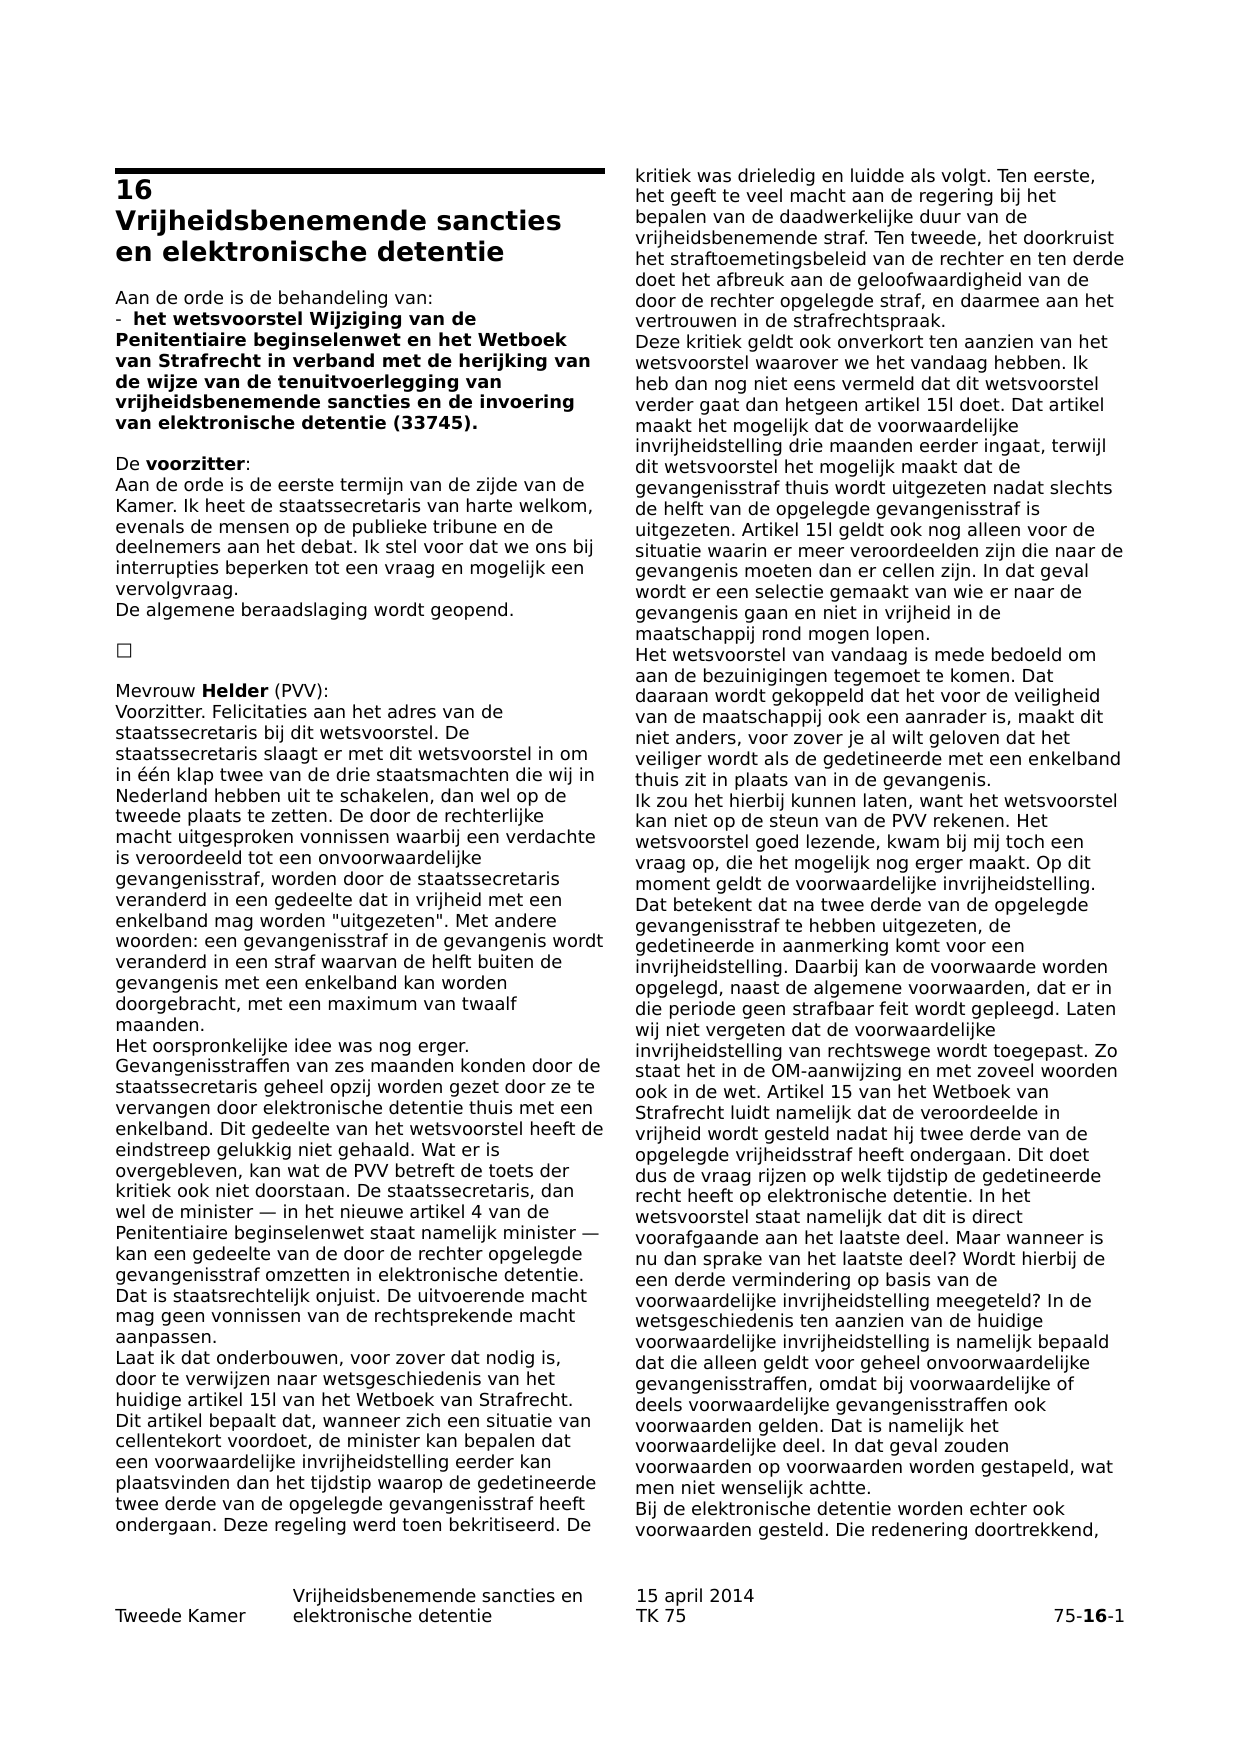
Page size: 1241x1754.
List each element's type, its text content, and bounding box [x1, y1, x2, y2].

text Aan de orde is de eerste termijn van de zijde van de Kamer. Ik heet de staatssecretaris van harte welkom, evenals de mensen op de publieke tribune en de deelnemers aan het debat. Ik stel voor dat we ons bij interrupties beperken tot een vraag en mogelijk een vervolgvraag. [115, 475, 605, 600]
text Het wetsvoorstel van vandaag is mede bedoeld om aan de bezuinigingen tegemoet te komen. Dat daaraan wordt gekoppeld dat het voor de veiligheid van de maatschappij ook een aanrader is, maakt dit niet anders, voor zover je al wilt geloven dat het veiliger wordt als de gedetineerde met een enkelband thuis zit in plaats van in de gevangenis. [635, 644, 1125, 790]
text Aan de orde is de behandeling van: [115, 288, 605, 309]
text ⬜ [115, 641, 605, 661]
list het wetsvoorstel Wijziging van de Penitentiaire beginselenwet en het Wetboek van Strafrecht in verband met de herijking van de wijze van de tenuitvoerlegging van vrijheidsbenemende sancties en de invoering van elektronische detentie (33745). [115, 309, 605, 434]
title 16 Vrijheidsbenemende sancties en elektronische detentie [115, 174, 605, 268]
text kritiek was drieledig en luidde als volgt. Ten eerste, het geeft te veel macht aan de regering bij het bepalen van de daadwerkelijke duur van de vrijheidsbenemende straf. Ten tweede, het doorkruist het straftoemetingsbeleid van de rechter en ten derde doet het afbreuk aan de geloofwaardigheid van de door de rechter opgelegde straf, en daarmee aan het vertrouwen in de strafrechtspraak. [635, 165, 1125, 332]
text Deze kritiek geldt ook onverkort ten aanzien van het wetsvoorstel waarover we het vandaag hebben. Ik heb dan nog niet eens vermeld dat dit wetsvoorstel verder gaat dan hetgeen artikel 15l doet. Dat artikel maakt het mogelijk dat de voorwaardelijke invrijheidstelling drie maanden eerder ingaat, terwijl dit wetsvoorstel het mogelijk maakt dat de gevangenisstraf thuis wordt uitgezeten nadat slechts de helft van de opgelegde gevangenisstraf is uitgezeten. Artikel 15l geldt ook nog alleen voor de situatie waarin er meer veroordeelden zijn die naar de gevangenis moeten dan er cellen zijn. In dat geval wordt er een selectie gemaakt van wie er naar de gevangenis gaan en niet in vrijheid in de maatschappij rond mogen lopen. [635, 332, 1125, 644]
text Laat ik dat onderbouwen, voor zover dat nodig is, door te verwijzen naar wetsgeschiedenis van het huidige artikel 15l van het Wetboek van Strafrecht. Dit artikel bepaalt dat, wanneer zich een situatie van cellentekort voordoet, de minister kan bepalen dat een voorwaardelijke invrijheidstelling eerder kan plaatsvinden dan het tijdstip waarop de gedetineerde twee derde van de opgelegde gevangenisstraf heeft ondergaan. Deze regeling werd toen bekritiseerd. De [115, 1348, 605, 1535]
text Ik zou het hierbij kunnen laten, want het wetsvoorstel kan niet op de steun van de PVV rekenen. Het wetsvoorstel goed lezende, kwam bij mij toch een vraag op, die het mogelijk nog erger maakt. Op dit moment geldt de voorwaardelijke invrijheidstelling. Dat betekent dat na twee derde van de opgelegde gevangenisstraf te hebben uitgezeten, de gedetineerde in aanmerking komt voor een invrijheidstelling. Daarbij kan de voorwaarde worden opgelegd, naast de algemene voorwaarden, dat er in die periode geen strafbaar feit wordt gepleegd. Laten wij niet vergeten dat de voorwaardelijke invrijheidstelling van rechtswege wordt toegepast. Zo staat het in de OM-aanwijzing en met zoveel woorden ook in de wet. Artikel 15 van het Wetboek van Strafrecht luidt namelijk dat de veroordeelde in vrijheid wordt gesteld nadat hij twee derde van de opgelegde vrijheidsstraf heeft ondergaan. Dit doet dus de vraag rijzen op welk tijdstip de gedetineerde recht heeft op elektronische detentie. In het wetsvoorstel staat namelijk dat dit is direct voorafgaande aan het laatste deel. Maar wanneer is nu dan sprake van het laatste deel? Wordt hierbij de een derde vermindering op basis van de voorwaardelijke invrijheidstelling meegeteld? In de wetsgeschiedenis ten aanzien van de huidige voorwaardelijke invrijheidstelling is namelijk bepaald dat die alleen geldt voor geheel onvoorwaardelijke gevangenisstraffen, omdat bij voorwaardelijke of deels voorwaardelijke gevangenisstraffen ook voorwaarden gelden. Dat is namelijk het voorwaardelijke deel. In dat geval zouden voorwaarden op voorwaarden worden gestapeld, wat men niet wenselijk achtte. [635, 790, 1125, 1499]
text Mevrouw Helder (PVV): [115, 681, 605, 702]
text De algemene beraadslaging wordt geopend. [115, 600, 605, 621]
text De voorzitter: [115, 454, 605, 475]
text Bij de elektronische detentie worden echter ook voorwaarden gesteld. Die redenering doortrekkend, [635, 1499, 1125, 1540]
text Voorzitter. Felicitaties aan het adres van de staatssecretaris bij dit wetsvoorstel. De staatssecretaris slaagt er met dit wetsvoorstel in om in één klap twee van de drie staatsmachten die wij in Nederland hebben uit te schakelen, dan wel op de tweede plaats te zetten. De door de rechterlijke macht uitgesproken vonnissen waarbij een verdachte is veroordeeld tot een onvoorwaardelijke gevangenisstraf, worden door de staatssecretaris veranderd in een gedeelte dat in vrijheid met een enkelband mag worden "uitgezeten". Met andere woorden: een gevangenisstraf in de gevangenis wordt veranderd in een straf waarvan de helft buiten de gevangenis met een enkelband kan worden doorgebracht, met een maximum van twaalf maanden. [115, 702, 605, 1035]
text Het oorspronkelijke idee was nog erger. Gevangenisstraffen van zes maanden konden door de staatssecretaris geheel opzij worden gezet door ze te vervangen door elektronische detentie thuis met een enkelband. Dit gedeelte van het wetsvoorstel heeft de eindstreep gelukkig niet gehaald. Wat er is overgebleven, kan wat de PVV betreft de toets der kritiek ook niet doorstaan. De staatssecretaris, dan wel de minister — in het nieuwe artikel 4 van de Penitentiaire beginselenwet staat namelijk minister — kan een gedeelte van de door de rechter opgelegde gevangenisstraf omzetten in elektronische detentie. Dat is staatsrechtelijk onjuist. De uitvoerende macht mag geen vonnissen van de rechtsprekende macht aanpassen. [115, 1035, 605, 1348]
